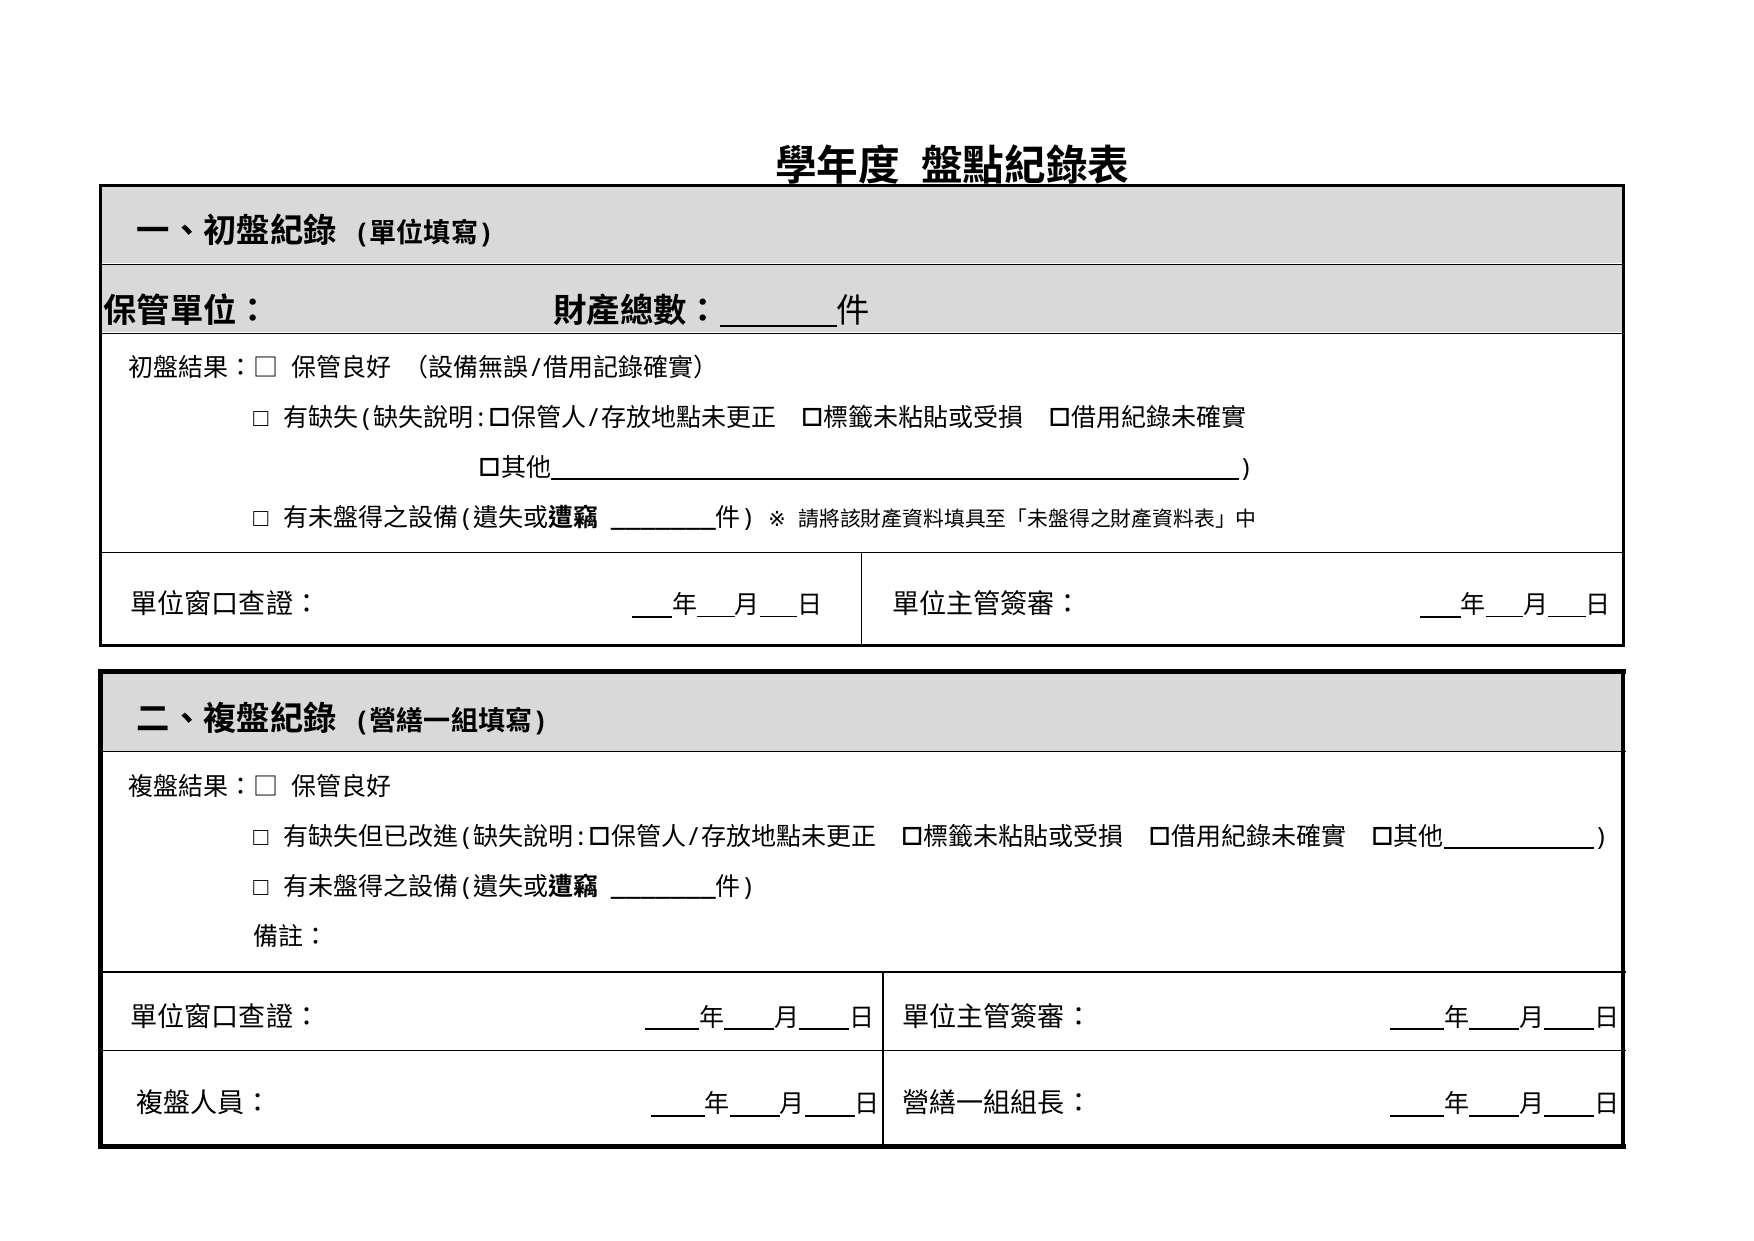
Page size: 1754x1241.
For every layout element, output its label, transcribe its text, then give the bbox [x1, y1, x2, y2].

table_cell 複盤人員： 年 月 日 [103, 1051, 882, 1144]
table_header 二、複盤紀錄 (營繕一組填寫) [103, 674, 1621, 751]
table_header 一、初盤紀錄 (單位填寫) [102, 187, 1622, 263]
table_cell 單位主管簽審： 年 月 日 [862, 553, 1622, 643]
table_cell 單位窗口查證： 年 月 日 [102, 553, 861, 643]
table_cell 營繕一組組長： 年 月 日 [884, 1051, 1621, 1144]
table_cell 單位窗口查證： 年 月 日 [103, 973, 882, 1049]
table_cell 複盤結果：□ 保管良好 □ 有缺失但已改進(缺失說明:保管人/存放地點未更正 標籤未粘貼或受損 借用紀錄未確實 其他 ) □ 有未盤得之設備(遺失或遭竊 _______件) 備註： [103, 752, 1621, 971]
table_cell 單位主管簽審： 年 月 日 [884, 973, 1621, 1049]
table_cell 初盤結果：□ 保管良好 （設備無誤/借用記錄確實） □ 有缺失(缺失說明:保管人/存放地點未更正 標籤未粘貼或受損 借用紀錄未確實 其他 ) □ 有未盤得之設備(遺失或遭竊 _______件)  請將該財產資料填具至「未盤得之財產資料表」中 [102, 334, 1622, 552]
table_cell 保管單位： 財產總數： 件 [102, 265, 1622, 332]
text 學年度 盤點紀錄表 [100, 121, 1653, 183]
